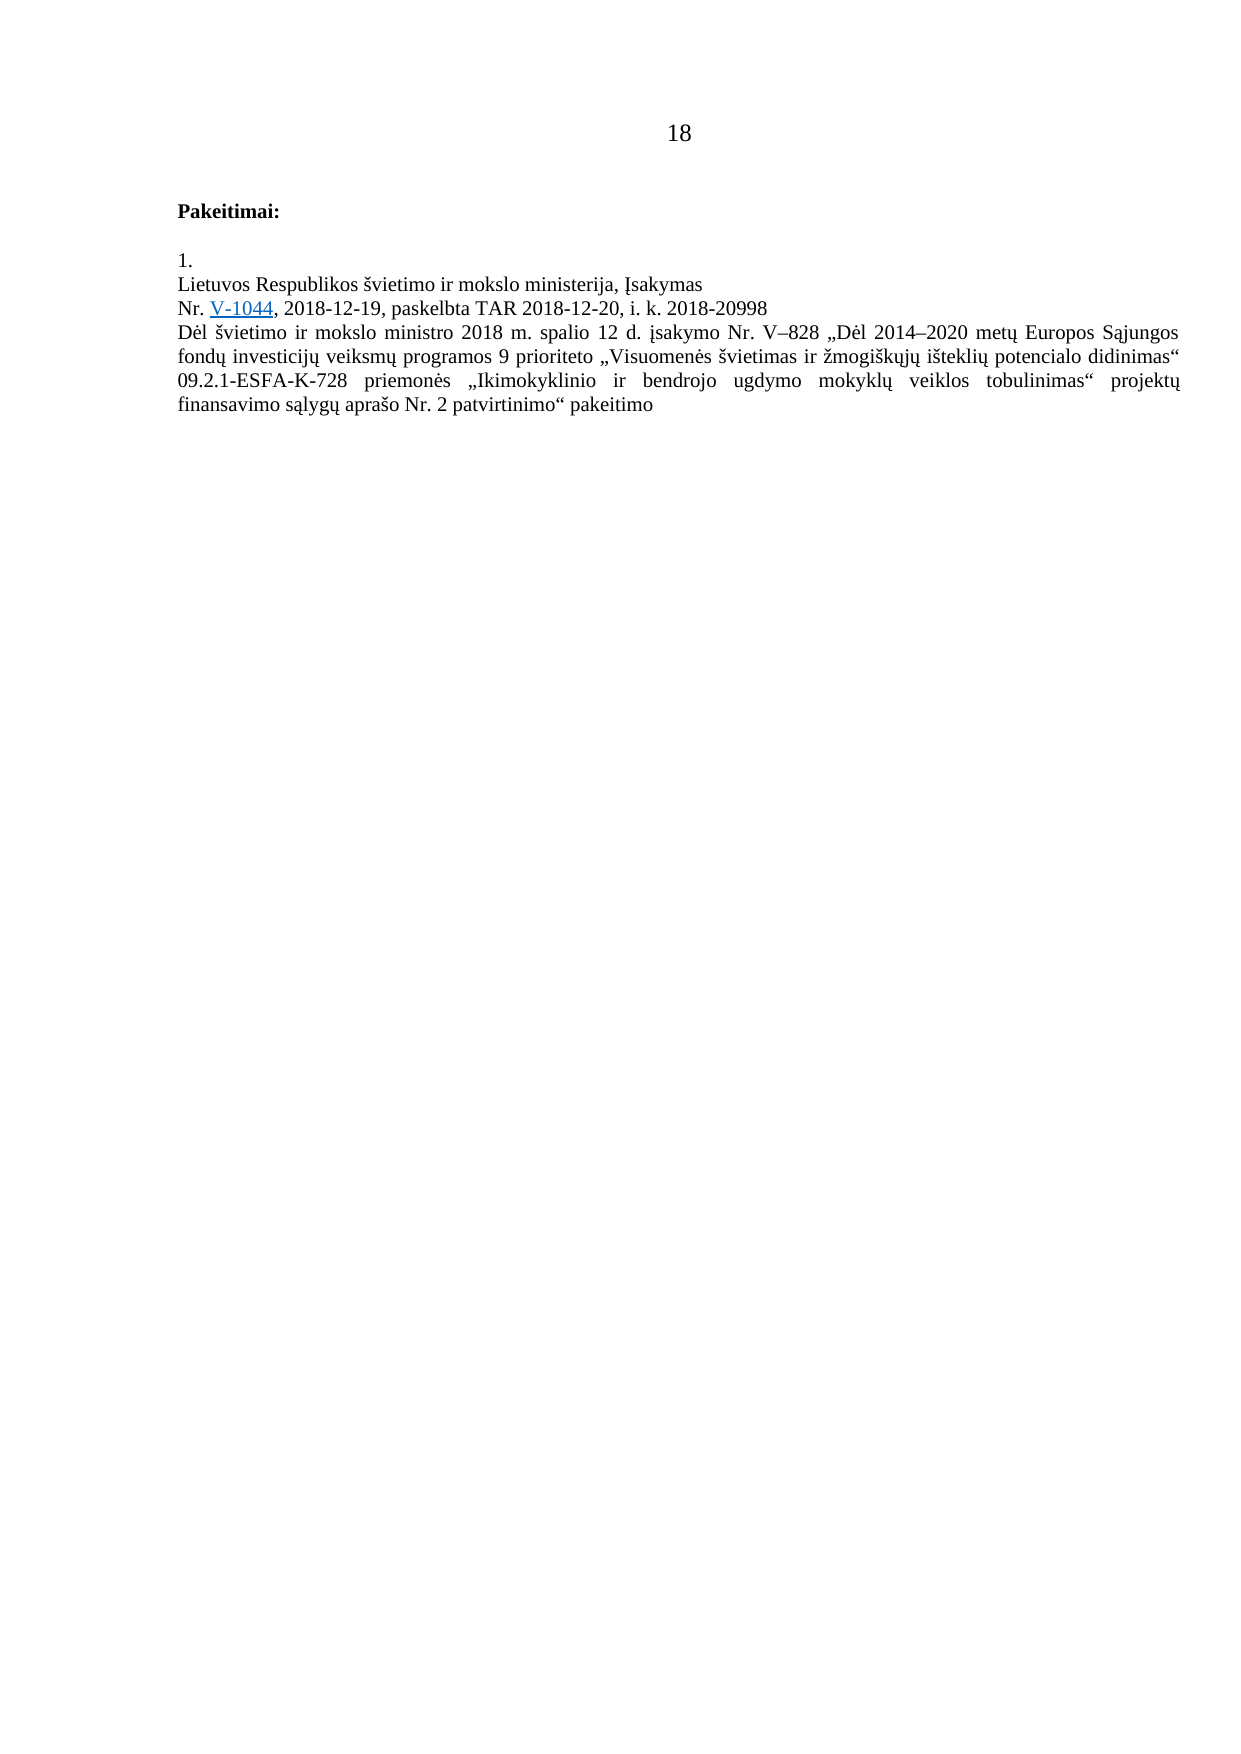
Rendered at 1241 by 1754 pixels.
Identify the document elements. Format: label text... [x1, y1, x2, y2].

text Dėl švietimo ir mokslo ministro 2018 m. spalio 12 d. įsakymo Nr. V–828 „Dėl 2014–2020 metų Europos Sąjungos fondų investicijų veiksmų programos 9 prioriteto „Visuomenės švietimas ir žmogiškųjų išteklių potencialo didinimas“ 09.2.1-ESFA-K-728 priemonės „Ikimokyklinio ir bendrojo ugdymo mokyklų veiklos tobulinimas“ projektų finansavimo sąlygų aprašo Nr. 2 patvirtinimo“ pakeitimo [177, 320, 1181, 416]
text 1. [177, 247, 1181, 272]
text Lietuvos Respublikos švietimo ir mokslo ministerija, Įsakymas [177, 272, 1181, 296]
text Pakeitimai: [177, 199, 1181, 223]
text Nr. V-1044, 2018-12-19, paskelbta TAR 2018-12-20, i. k. 2018-20998 [177, 296, 1181, 320]
